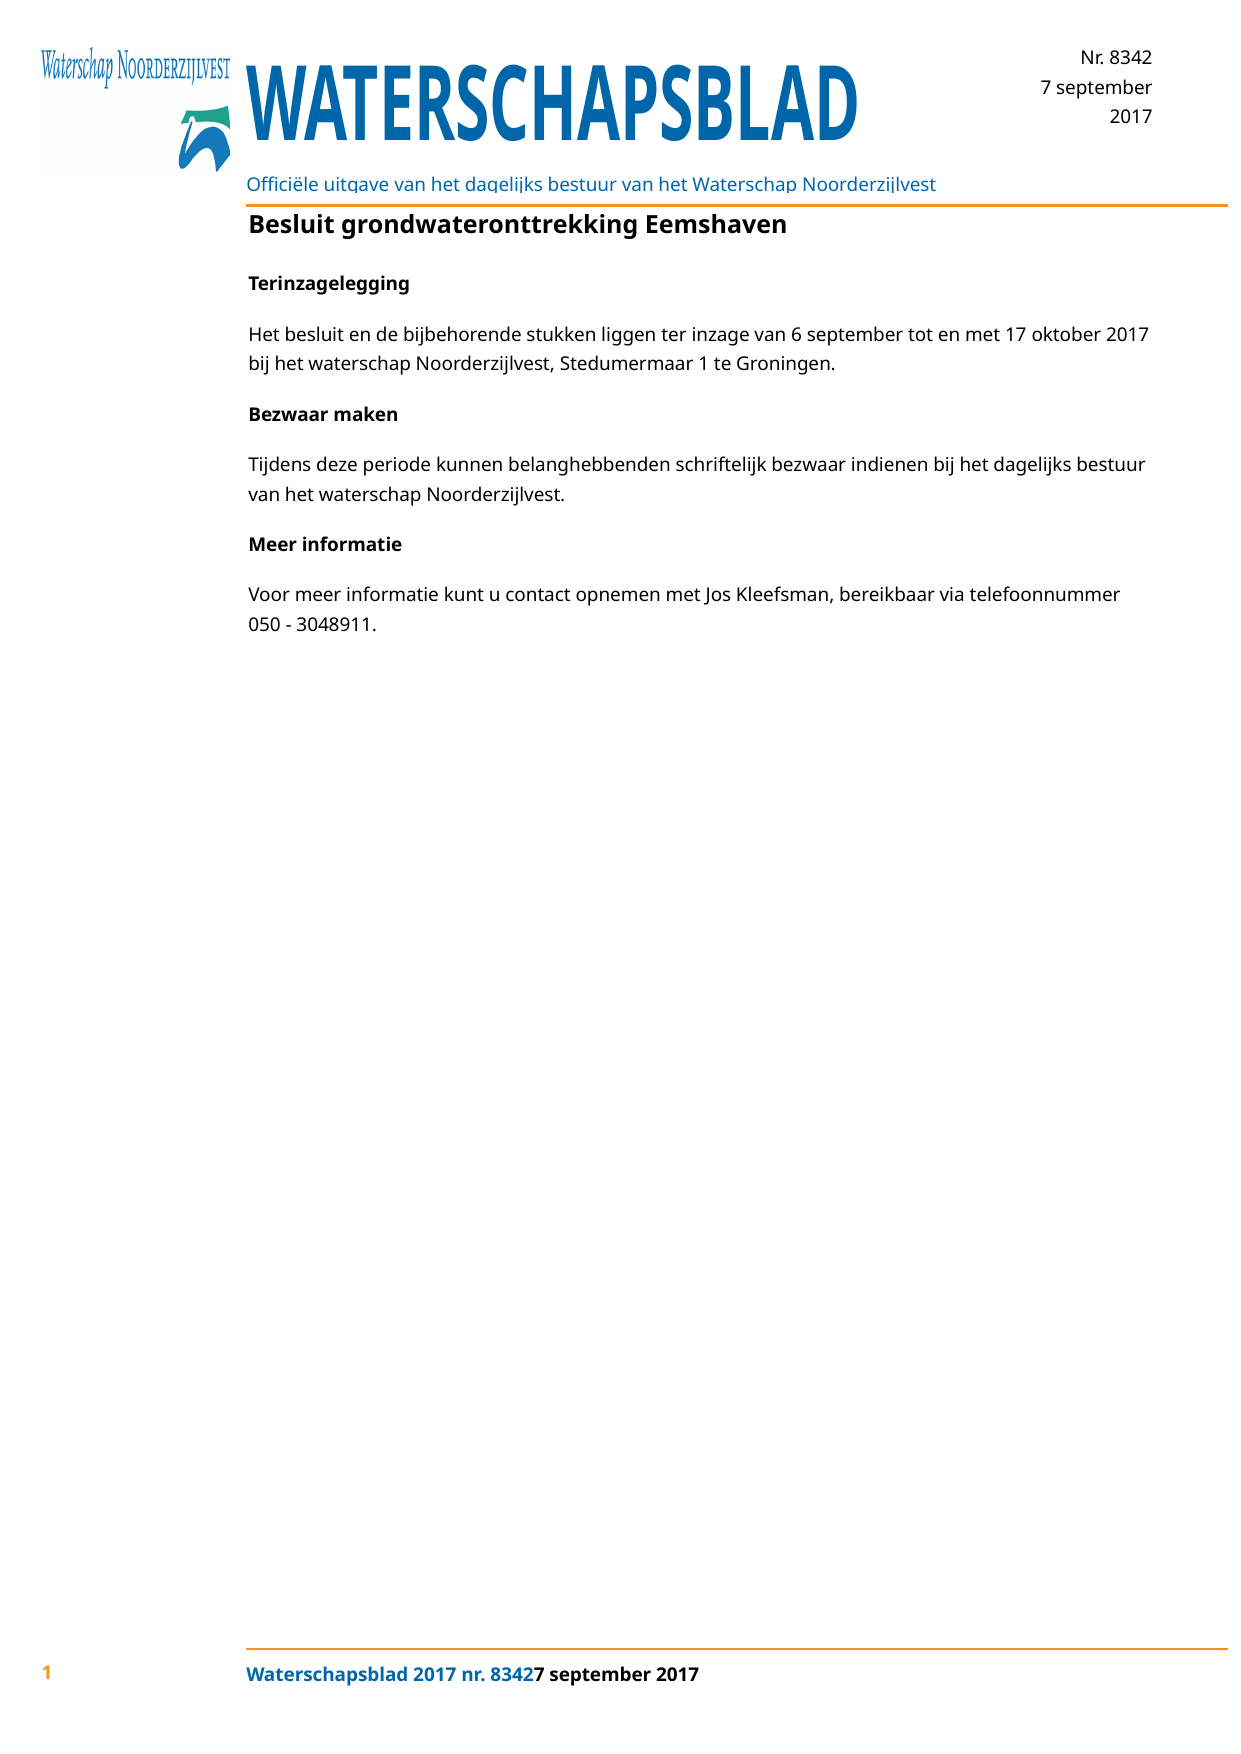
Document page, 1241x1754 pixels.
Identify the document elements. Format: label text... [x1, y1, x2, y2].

text Tijdens deze periode kunnen belanghebbenden schriftelijk bezwaar indienen bij het dagelijks bestuur van het waterschap Noorderzijlvest. [248, 451, 1152, 506]
picture [41, 47, 231, 172]
text Het besluit en de bijbehorende stukken liggen ter inzage van 6 september tot en met 17 oktober 2017 bij het waterschap Noorderzijlvest, Stedumermaar 1 te Groningen. [248, 321, 1152, 376]
text Meer informatie [248, 531, 1152, 557]
text Besluit grondwateronttrekking Eemshaven [248, 207, 1152, 241]
text Bezwaar maken [248, 401, 1152, 426]
text Voor meer informatie kunt u contact opnemen met Jos Kleefsman, bereikbaar via telefoonnummer 050 - 3048911. [248, 582, 1152, 637]
text Terinzagelegging [248, 270, 1152, 296]
